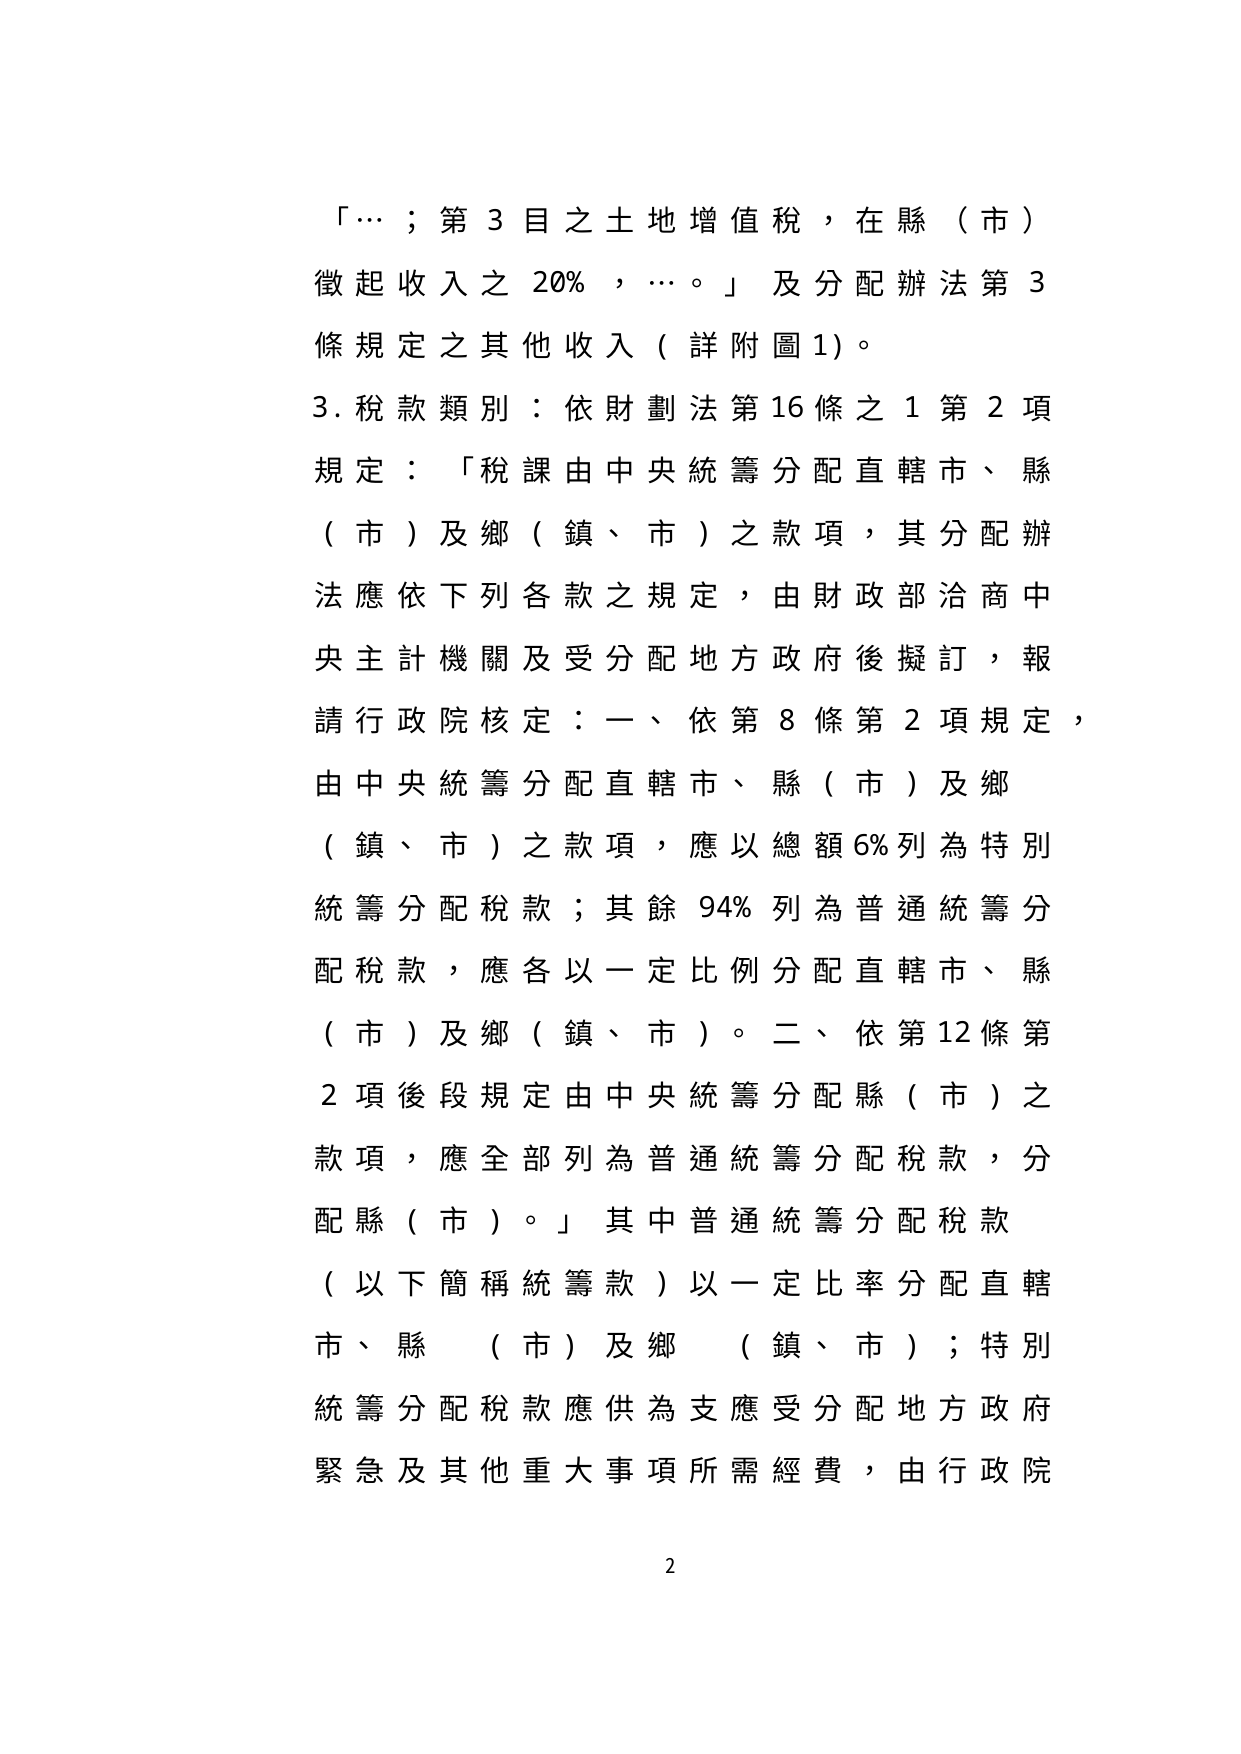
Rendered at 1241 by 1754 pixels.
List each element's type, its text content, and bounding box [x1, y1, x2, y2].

text 2.稅款來源：依財劃法第8條第2項規定：「前項第1款所得稅總收入10%、第4款之營業稅總收入減除依法提撥之統一發票給獎獎金後之40%及第5款之貨物稅總收入10%，…。」、第12條第2項規定：「…；第3目之土地增值稅，在縣（市）徵起收入之20%，…。」及分配辦法第3條規定之其他收入(詳附圖1)。 [271, 177, 1058, 365]
text 3.稅款類別：依財劃法第16條之1第2項規定：「稅課由中央統籌分配直轄市、縣(市)及鄉(鎮、市)之款項，其分配辦法應依下列各款之規定，由財政部洽商中央主計機關及受分配地方政府後擬訂，報請行政院核定：一、依第8條第2項規定，由中央統籌分配直轄市、縣(市)及鄉(鎮、市)之款項，應以總額6%列為特別統籌分配稅款；其餘94%列為普通統籌分配稅款，應各以一定比例分配直轄市、縣(市)及鄉(鎮、市)。二、依第12條第2項後段規定由中央統籌分配縣(市)之款項，應全部列為普通統籌分配稅款，分配縣(市)。」其中普通統籌分配稅款(以下簡稱統籌款)以一定比率分配直轄市、縣 (市) 及鄉 (鎮、市)；特別統籌分配稅款應供為支應受分配地方政府緊急及其他重大事項所需經費，由行政院依實際情形分配之(詳附圖1)。 [271, 365, 1058, 1490]
